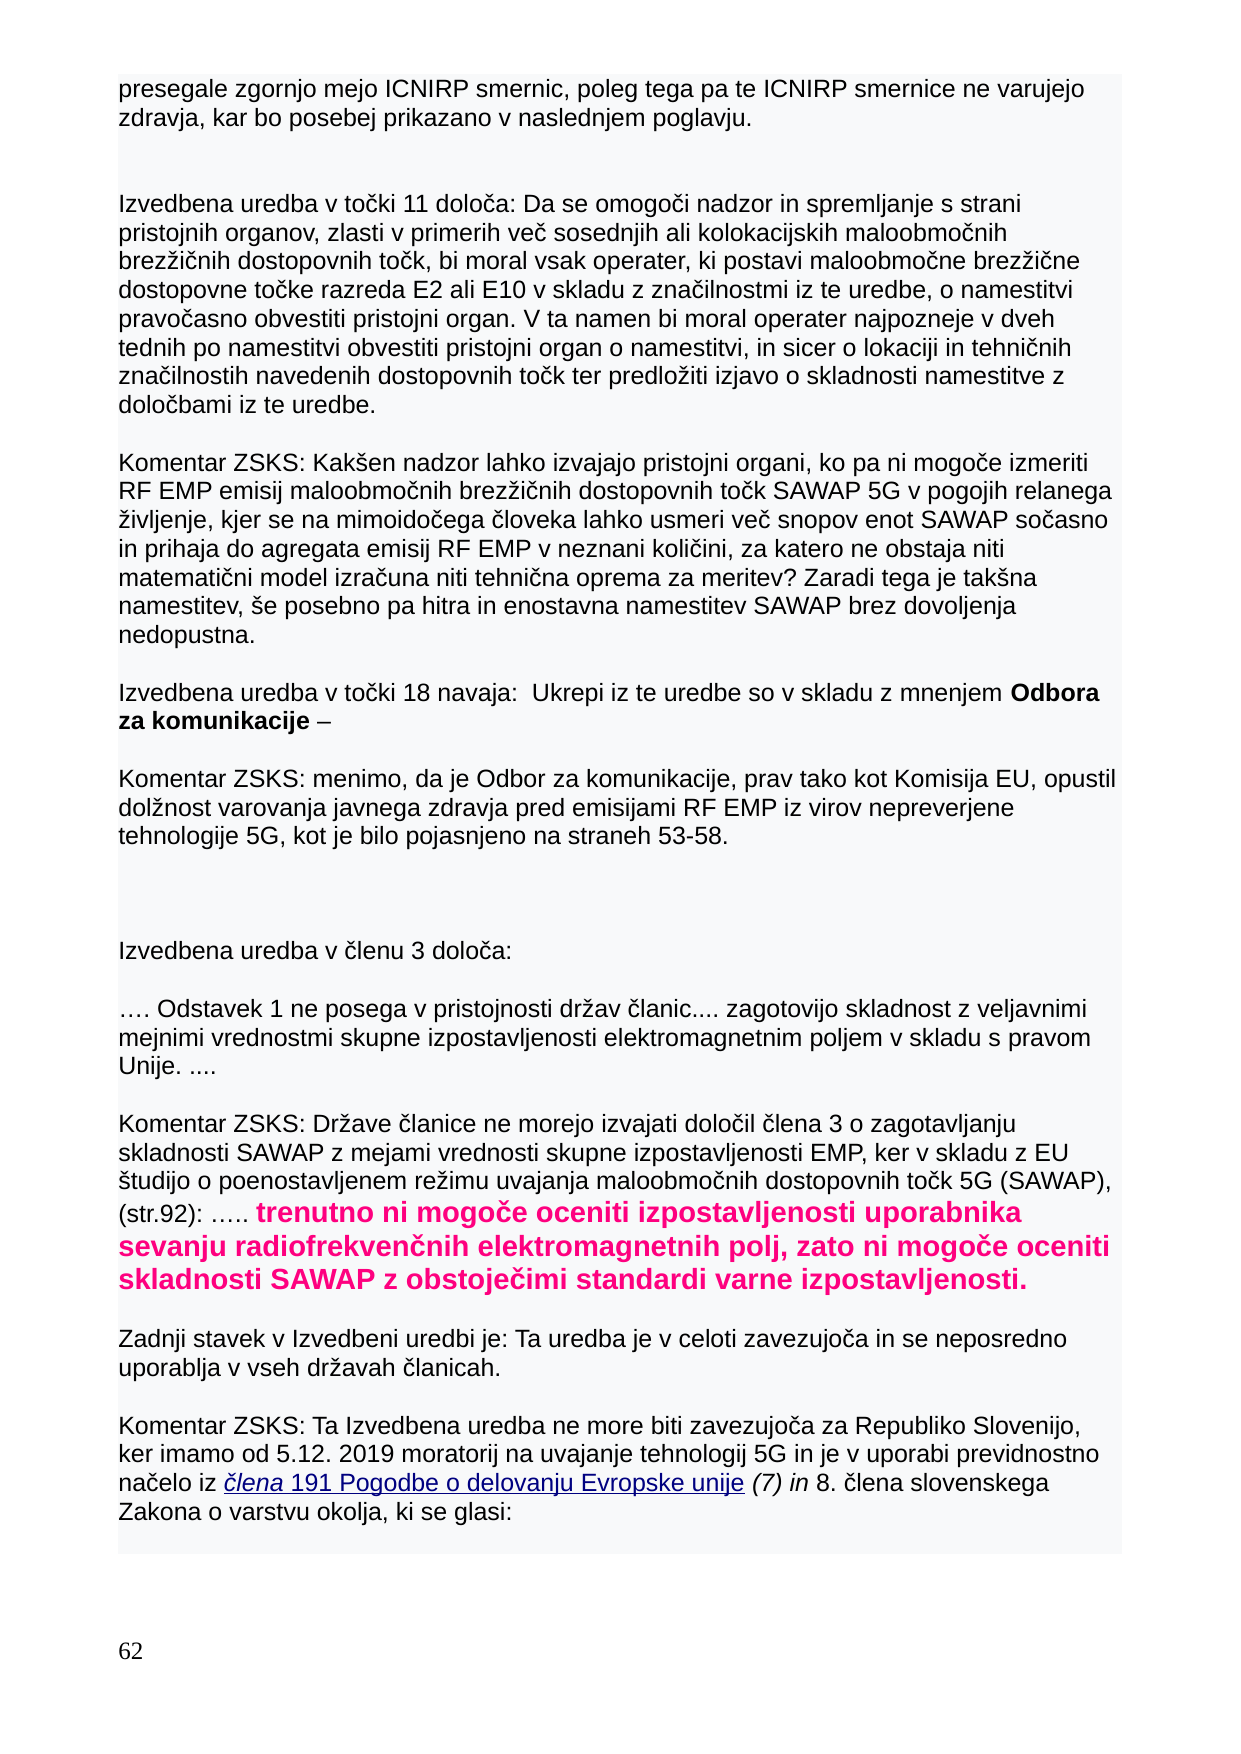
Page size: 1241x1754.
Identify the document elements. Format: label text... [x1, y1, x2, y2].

text presegale zgornjo mejo ICNIRP smernic, poleg tega pa te ICNIRP smernice ne varujejo zdravja, kar bo posebej prikazano v naslednjem poglavju. [118, 74, 1122, 131]
text Izvedbena uredba v točki 18 navaja: Ukrepi iz te uredbe so v skladu z mnenjem Odbora za komunikacije – [118, 677, 1122, 735]
text Komentar ZSKS: Države članice ne morejo izvajati določil člena 3 o zagotavljanju skladnosti SAWAP z mejami vrednosti skupne izpostavljenosti EMP, ker v skladu z EU študijo o poenostavljenem režimu uvajanja maloobmočnih dostopovnih točk 5G (SAWAP),(str.92): ….. trenutno ni mogoče oceniti izpostavljenosti uporabnika sevanju radiofrekvenčnih elektromagnetnih polj, zato ni mogoče oceniti skladnosti SAWAP z obstoječimi standardi varne izpostavljenosti. [118, 1109, 1122, 1296]
text Komentar ZSKS: menimo, da je Odbor za komunikacije, prav tako kot Komisija EU, opustil dolžnost varovanja javnega zdravja pred emisijami RF EMP iz virov nepreverjene tehnologije 5G, kot je bilo pojasnjeno na straneh 53-58. [118, 764, 1122, 850]
text Komentar ZSKS: Ta Izvedbena uredba ne more biti zavezujoča za Republiko Slovenijo, ker imamo od 5.12. 2019 moratorij na uvajanje tehnologij 5G in je v uporabi previdnostno načelo iz člena 191 Pogodbe o delovanju Evropske unije (7) in 8. člena slovenskega Zakona o varstvu okolja, ki se glasi: [118, 1411, 1122, 1526]
text Zadnji stavek v Izvedbeni uredbi je: Ta uredba je v celoti zavezujoča in se neposredno uporablja v vseh državah članicah. [118, 1324, 1122, 1382]
text Izvedbena uredba v točki 11 določa: Da se omogoči nadzor in spremljanje s strani pristojnih organov, zlasti v primerih več sosednjih ali kolokacijskih maloobmočnih brezžičnih dostopovnih točk, bi moral vsak operater, ki postavi maloobmočne brezžične dostopovne točke razreda E2 ali E10 v skladu z značilnostmi iz te uredbe, o namestitvi pravočasno obvestiti pristojni organ. V ta namen bi moral operater najpozneje v dveh tednih po namestitvi obvestiti pristojni organ o namestitvi, in sicer o lokaciji in tehničnih značilnostih navedenih dostopovnih točk ter predložiti izjavo o skladnosti namestitve z določbami iz te uredbe. [118, 189, 1122, 419]
text …. Odstavek 1 ne posega v pristojnosti držav članic.... zagotovijo skladnost z veljavnimi mejnimi vrednostmi skupne izpostavljenosti elektromagnetnim poljem v skladu s pravom Unije. .... [118, 994, 1122, 1080]
text Izvedbena uredba v členu 3 določa: [118, 936, 1122, 965]
text Komentar ZSKS: Kakšen nadzor lahko izvajajo pristojni organi, ko pa ni mogoče izmeriti RF EMP emisij maloobmočnih brezžičnih dostopovnih točk SAWAP 5G v pogojih relanega življenje, kjer se na mimoidočega človeka lahko usmeri več snopov enot SAWAP sočasno in prihaja do agregata emisij RF EMP v neznani količini, za katero ne obstaja niti matematični model izračuna niti tehnična oprema za meritev? Zaradi tega je takšna namestitev, še posebno pa hitra in enostavna namestitev SAWAP brez dovoljenja nedopustna. [118, 447, 1122, 649]
